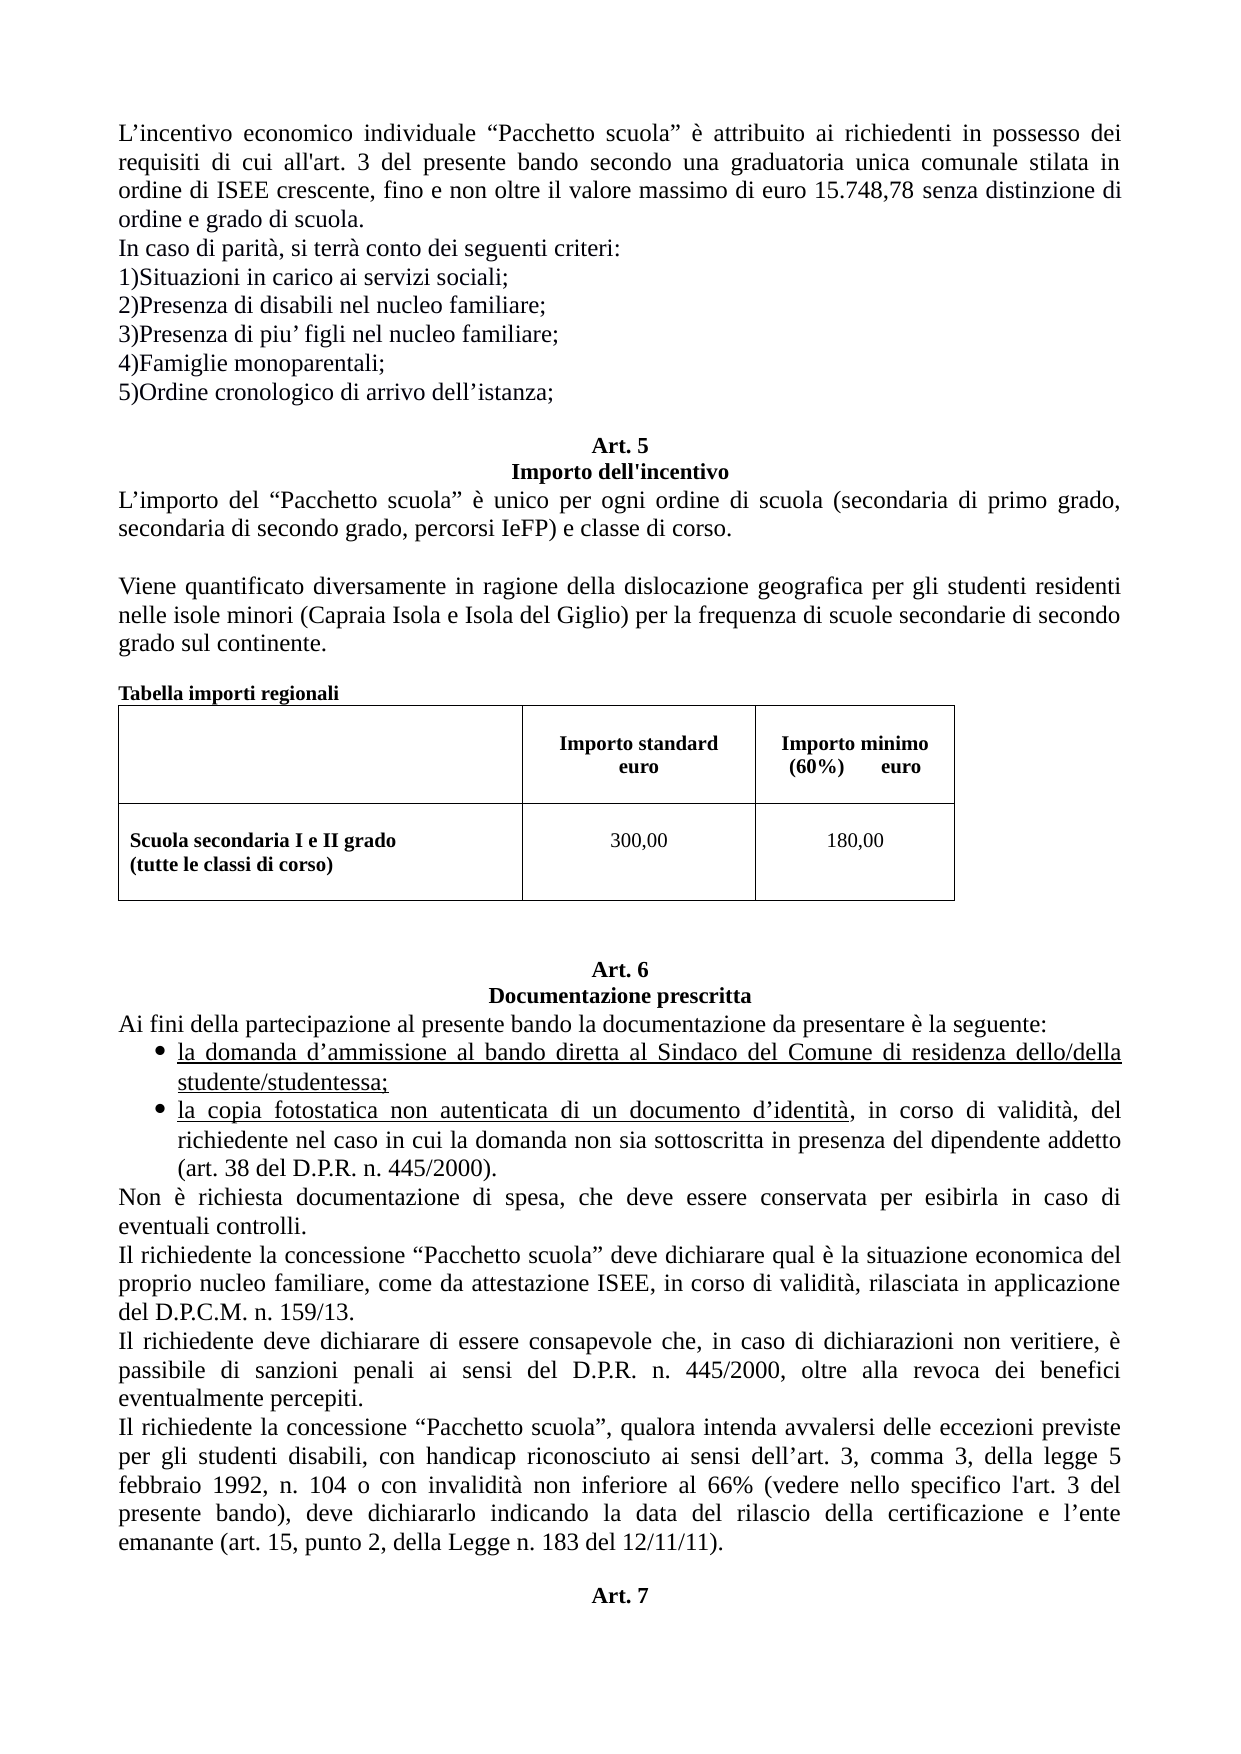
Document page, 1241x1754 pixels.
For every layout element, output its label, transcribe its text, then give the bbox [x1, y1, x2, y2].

text Art. 5 [118, 432, 1122, 458]
text Art. 6 [118, 956, 1122, 982]
text In caso di parità, si terrà conto dei seguenti criteri: [118, 233, 1122, 262]
table_header [119, 706, 522, 803]
text Viene quantificato diversamente in ragione della dislocazione geografica per gli studenti residenti nelle isole minori (Capraia Isola e Isola del Giglio) per la frequenza di scuole secondarie di secondo grado sul continente. [118, 571, 1122, 657]
text Ai fini della partecipazione al presente bando la documentazione da presentare è la seguente: [118, 1009, 1122, 1037]
text Tabella importi regionali [118, 681, 1122, 705]
table_header Importo standard euro [523, 706, 755, 803]
text Il richiedente deve dichiarare di essere consapevole che, in caso di dichiarazioni non veritiere, è passibile di sanzioni penali ai sensi del D.P.R. n. 445/2000, oltre alla revoca dei benefici eventualmente percepiti. [118, 1326, 1122, 1412]
text 3)Presenza di piu’ figli nel nucleo familiare; [118, 319, 1122, 348]
table_cell 180,00 [756, 804, 954, 900]
text L’importo del “Pacchetto scuola” è unico per ogni ordine di scuola (secondaria di primo grado, secondaria di secondo grado, percorsi IeFP) e classe di corso. [118, 485, 1122, 542]
text 2)Presenza di disabili nel nucleo familiare; [118, 291, 1122, 319]
text Documentazione prescritta [118, 982, 1122, 1009]
list la domanda d’ammissione al bando diretta al Sindaco del Comune di residenza dello/della studente/studentessa; [155, 1037, 1122, 1096]
text 4)Famiglie monoparentali; [118, 348, 1122, 377]
text Non è richiesta documentazione di spesa, che deve essere conservata per esibirla in caso di eventuali controlli. [118, 1182, 1122, 1240]
text 5)Ordine cronologico di arrivo dell’istanza; [118, 377, 1122, 406]
list la copia fotostatica non autenticata di un documento d’identità, in corso di validità, del richiedente nel caso in cui la domanda non sia sottoscritta in presenza del dipendente addetto (art. 38 del D.P.R. n. 445/2000). [155, 1096, 1122, 1182]
text 1)Situazioni in carico ai servizi sociali; [118, 262, 1122, 291]
table_header Importo minimo (60%) euro [756, 706, 954, 803]
text Importo dell'incentivo [118, 458, 1122, 485]
text Il richiedente la concessione “Pacchetto scuola”, qualora intenda avvalersi delle eccezioni previste per gli studenti disabili, con handicap riconosciuto ai sensi dell’art. 3, comma 3, della legge 5 febbraio 1992, n. 104 o con invalidità non inferiore al 66% (vedere nello specifico l'art. 3 del presente bando), deve dichiararlo indicando la data del rilascio della certificazione e l’ente emanante (art. 15, punto 2, della Legge n. 183 del 12/11/11). [118, 1412, 1122, 1556]
text Il richiedente la concessione “Pacchetto scuola” deve dichiarare qual è la situazione economica del proprio nucleo familiare, come da attestazione ISEE, in corso di validità, rilasciata in applicazione del D.P.C.M. n. 159/13. [118, 1240, 1122, 1326]
text L’incentivo economico individuale “Pacchetto scuola” è attribuito ai richiedenti in possesso dei requisiti di cui all'art. 3 del presente bando secondo una graduatoria unica comunale stilata in ordine di ISEE crescente, fino e non oltre il valore massimo di euro 15.748,78 senza distinzione di ordine e grado di scuola. [118, 118, 1122, 233]
table_cell 300,00 [523, 804, 755, 900]
text Art. 7 [118, 1582, 1122, 1609]
table_cell Scuola secondaria I e II grado (tutte le classi di corso) [119, 804, 522, 900]
